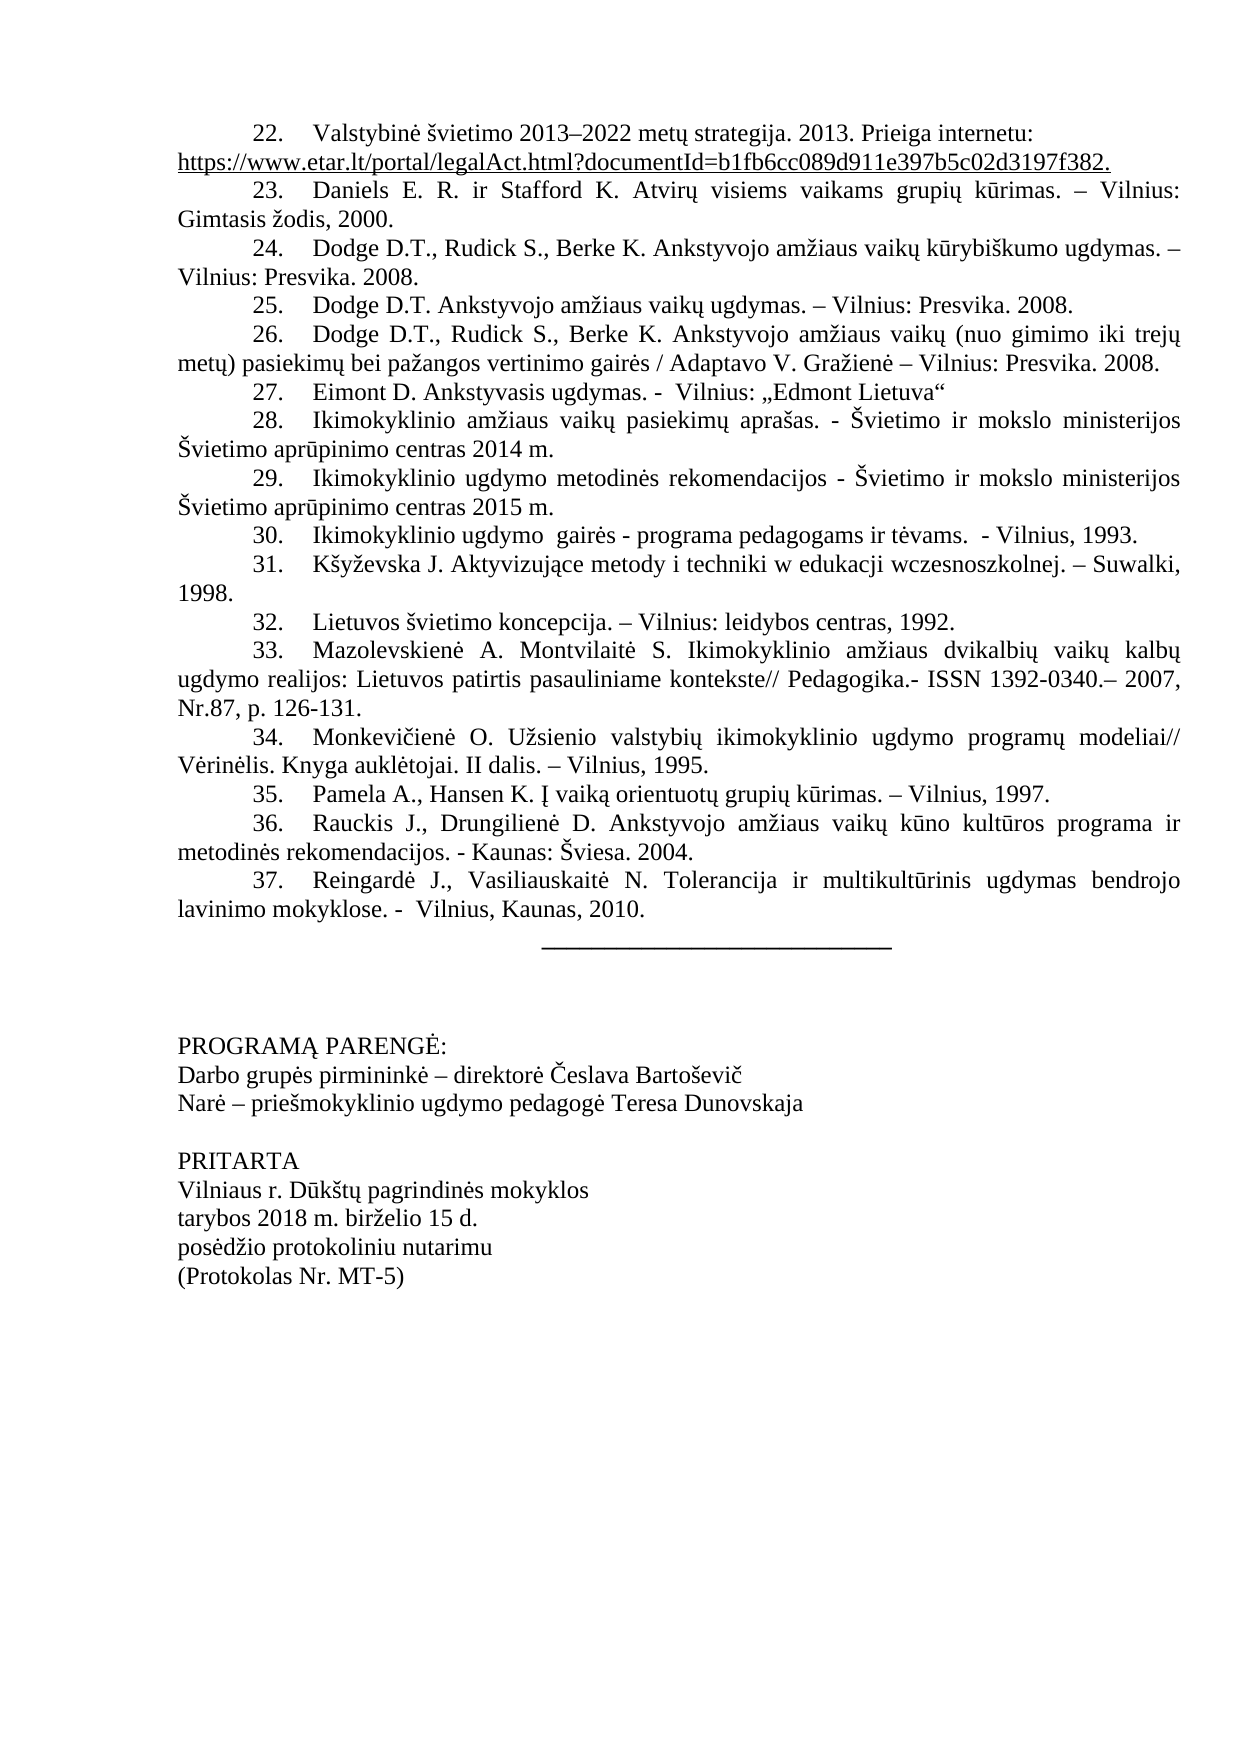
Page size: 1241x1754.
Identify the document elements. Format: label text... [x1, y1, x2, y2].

text Darbo grupės pirmininkė – direktorė Česlava Bartoševič [177, 1060, 1181, 1088]
text posėdžio protokoliniu nutarimu [177, 1232, 1181, 1261]
text 24. Dodge D.T., Rudick S., Berke K. Ankstyvojo amžiaus vaikų kūrybiškumo ugdymas. – Vilnius: Presvika. 2008. [177, 233, 1181, 291]
text tarybos 2018 m. birželio 15 d. [177, 1203, 1181, 1232]
text PROGRAMĄ PARENGĖ: [177, 1031, 1181, 1060]
text 28. Ikimokyklinio amžiaus vaikų pasiekimų aprašas. - Švietimo ir mokslo ministerijos Švietimo aprūpinimo centras 2014 m. [177, 406, 1181, 463]
text https://www.etar.lt/portal/legalAct.html?documentId=b1fb6cc089d911e397b5c02d3197f382. [177, 147, 1181, 176]
text 26. Dodge D.T., Rudick S., Berke K. Ankstyvojo amžiaus vaikų (nuo gimimo iki trejų metų) pasiekimų bei pažangos vertinimo gairės / Adaptavo V. Gražienė – Vilnius: Presvika. 2008. [177, 319, 1181, 377]
text 22. Valstybinė švietimo 2013–2022 metų strategija. 2013. Prieiga internetu: [177, 118, 1181, 147]
text PRITARTA [177, 1146, 1181, 1175]
text Narė – priešmokyklinio ugdymo pedagogė Teresa Dunovskaja [177, 1088, 1181, 1117]
text 29. Ikimokyklinio ugdymo metodinės rekomendacijos - Švietimo ir mokslo ministerijos Švietimo aprūpinimo centras 2015 m. [177, 463, 1181, 521]
text ____________________________ [252, 923, 1181, 952]
text 37. Reingardė J., Vasiliauskaitė N. Tolerancija ir multikultūrinis ugdymas bendrojo lavinimo mokyklose. - Vilnius, Kaunas, 2010. [177, 866, 1181, 923]
text 33. Mazolevskienė A. Montvilaitė S. Ikimokyklinio amžiaus dvikalbių vaikų kalbų ugdymo realijos: Lietuvos patirtis pasauliniame kontekste// Pedagogika.- ISSN 1392-0340.– 2007, Nr.87, p. 126-131. [177, 636, 1181, 722]
text 32. Lietuvos švietimo koncepcija. – Vilnius: leidybos centras, 1992. [177, 607, 1181, 636]
text 34. Monkevičienė O. Užsienio valstybių ikimokyklinio ugdymo programų modeliai// Vėrinėlis. Knyga auklėtojai. II dalis. – Vilnius, 1995. [177, 722, 1181, 779]
text 23. Daniels E. R. ir Stafford K. Atvirų visiems vaikams grupių kūrimas. – Vilnius: Gimtasis žodis, 2000. [177, 176, 1181, 233]
text 25. Dodge D.T. Ankstyvojo amžiaus vaikų ugdymas. – Vilnius: Presvika. 2008. [177, 291, 1181, 319]
text Vilniaus r. Dūkštų pagrindinės mokyklos [177, 1175, 1181, 1203]
text 36. Rauckis J., Drungilienė D. Ankstyvojo amžiaus vaikų kūno kultūros programa ir metodinės rekomendacijos. - Kaunas: Šviesa. 2004. [177, 808, 1181, 866]
text 35. Pamela A., Hansen K. Į vaiką orientuotų grupių kūrimas. – Vilnius, 1997. [177, 779, 1181, 808]
text 31. Kšyževska J. Aktyvizujące metody i techniki w edukacji wczesnoszkolnej. – Suwalki, 1998. [177, 549, 1181, 607]
text (Protokolas Nr. MT-5) [177, 1261, 1181, 1290]
text 30. Ikimokyklinio ugdymo gairės - programa pedagogams ir tėvams. - Vilnius, 1993. [177, 521, 1181, 549]
text 27. Eimont D. Ankstyvasis ugdymas. - Vilnius: „Edmont Lietuva“ [177, 377, 1181, 406]
